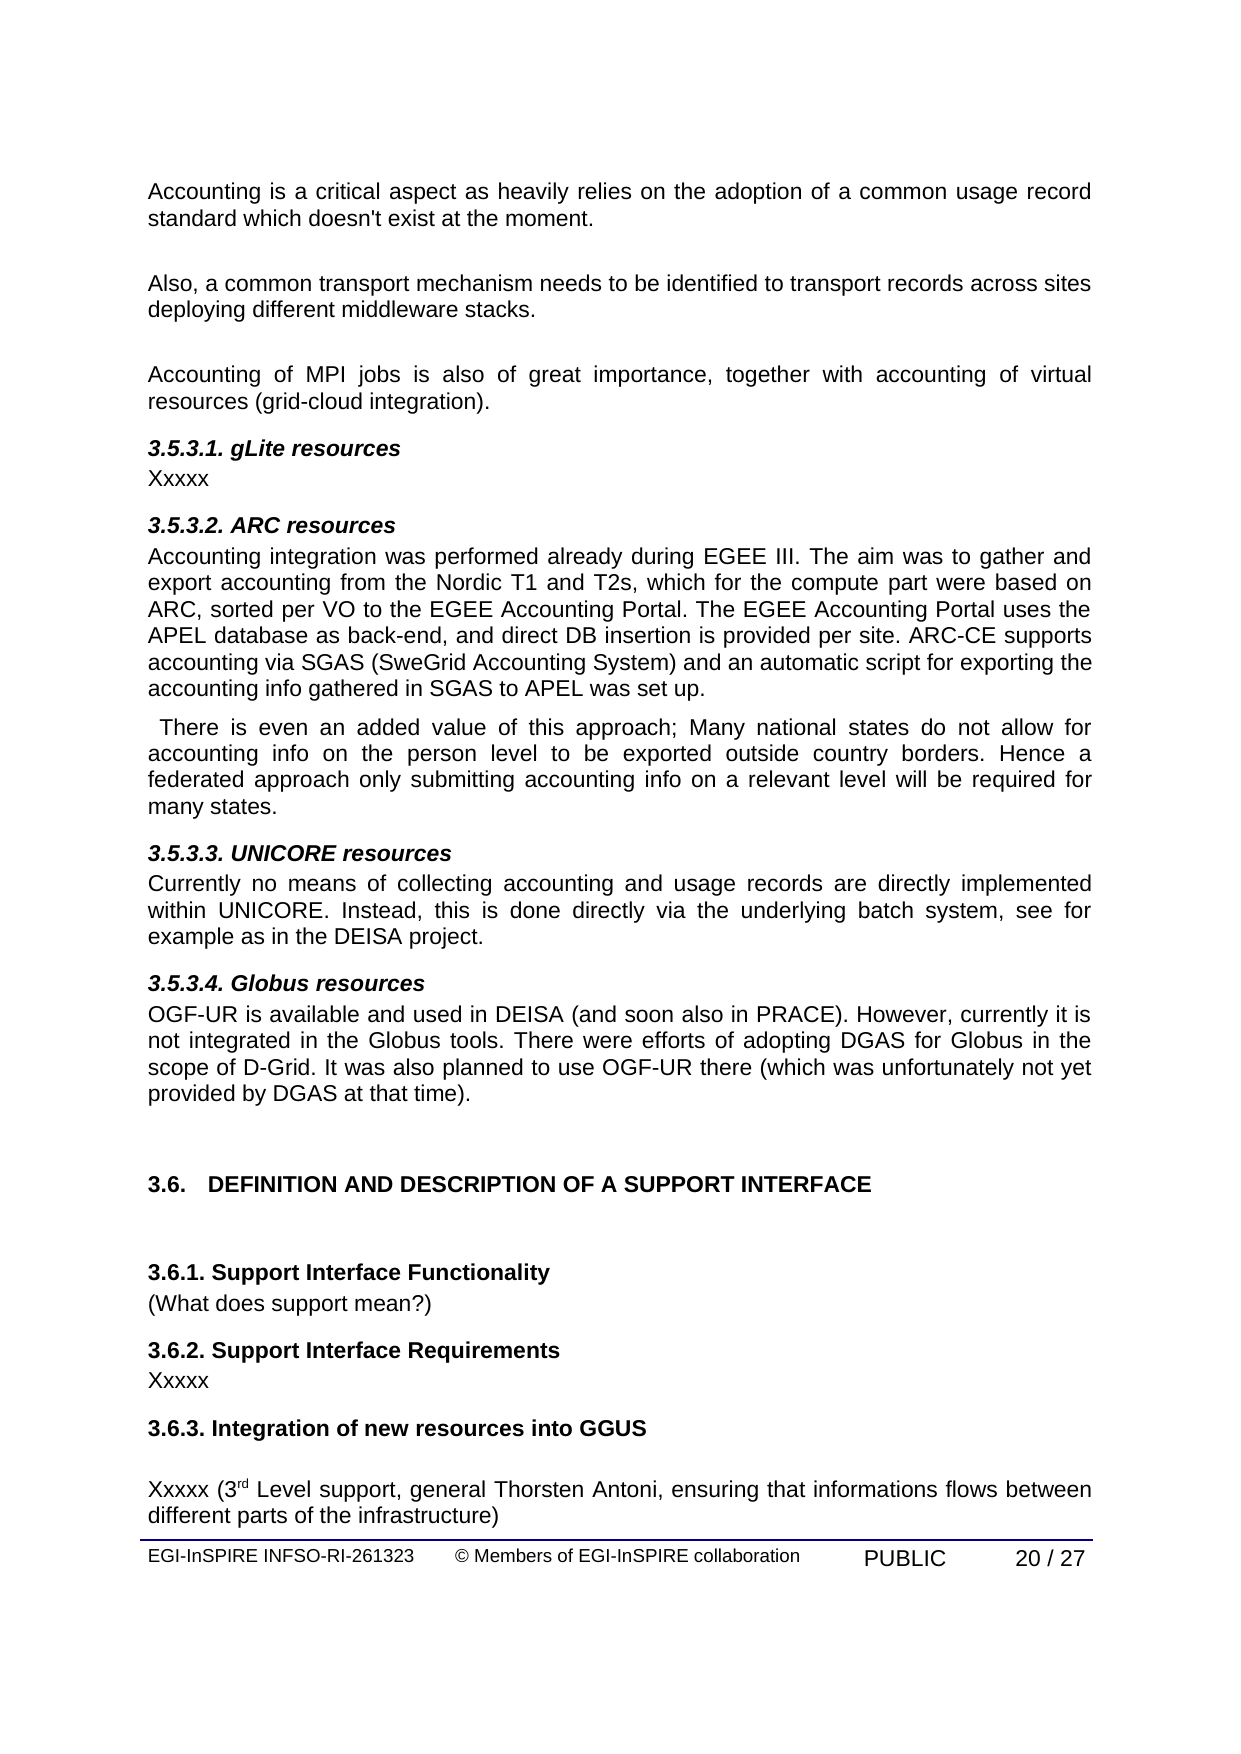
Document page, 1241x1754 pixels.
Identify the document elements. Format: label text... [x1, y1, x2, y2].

subtitle Definition and Description of a Support Interface [148, 1171, 1093, 1197]
text Xxxxx (3rd Level support, general Thorsten Antoni, ensuring that informations flows between different parts of the infrastructure) [148, 1476, 1093, 1528]
text Accounting integration was performed already during EGEE III. The aim was to gather and export accounting from the Nordic T1 and T2s, which for the compute part were based on ARC, sorted per VO to the EGEE Accounting Portal. The EGEE Accounting Portal uses the APEL database as back-end, and direct DB insertion is provided per site. ARC-CE supports accounting via SGAS (SweGrid Accounting System) and an automatic script for exporting the accounting info gathered in SGAS to APEL was set up. [148, 543, 1093, 701]
text Accounting of MPI jobs is also of great importance, together with accounting of virtual resources (grid-cloud integration). [148, 335, 1093, 414]
text Accounting is a critical aspect as heavily relies on the adoption of a common usage record standard which doesn't exist at the moment. [148, 178, 1093, 231]
text (What does support mean?) [148, 1290, 1093, 1316]
subtitle UNICORE resources [148, 840, 1093, 866]
subtitle Globus resources [148, 970, 1093, 997]
text Xxxxx [148, 1367, 1093, 1394]
text OGF-UR is available and used in DEISA (and soon also in PRACE). However, currently it is not integrated in the Globus tools. There were efforts of adopting DGAS for Globus in the scope of D-Grid. It was also planned to use OGF-UR there (which was unfortunately not yet provided by DGAS at that time). [148, 1001, 1093, 1106]
subtitle Integration of new resources into GGUS [148, 1414, 1093, 1441]
text Currently no means of collecting accounting and usage records are directly implemented within UNICORE. Instead, this is done directly via the underlying batch system, see for example as in the DEISA project. [148, 870, 1093, 949]
text Xxxxx [148, 465, 1093, 492]
text There is even an added value of this approach; Many national states do not allow for accounting info on the person level to be exported outside country borders. Hence a federated approach only submitting accounting info on a relevant level will be required for many states. [148, 714, 1093, 819]
subtitle ARC resources [148, 512, 1093, 539]
subtitle Support Interface Functionality [148, 1259, 1093, 1286]
subtitle Support Interface Requirements [148, 1337, 1093, 1363]
text Also, a common transport mechanism needs to be identified to transport records across sites deploying different middleware stacks. [148, 243, 1093, 322]
subtitle gLite resources [148, 435, 1093, 461]
